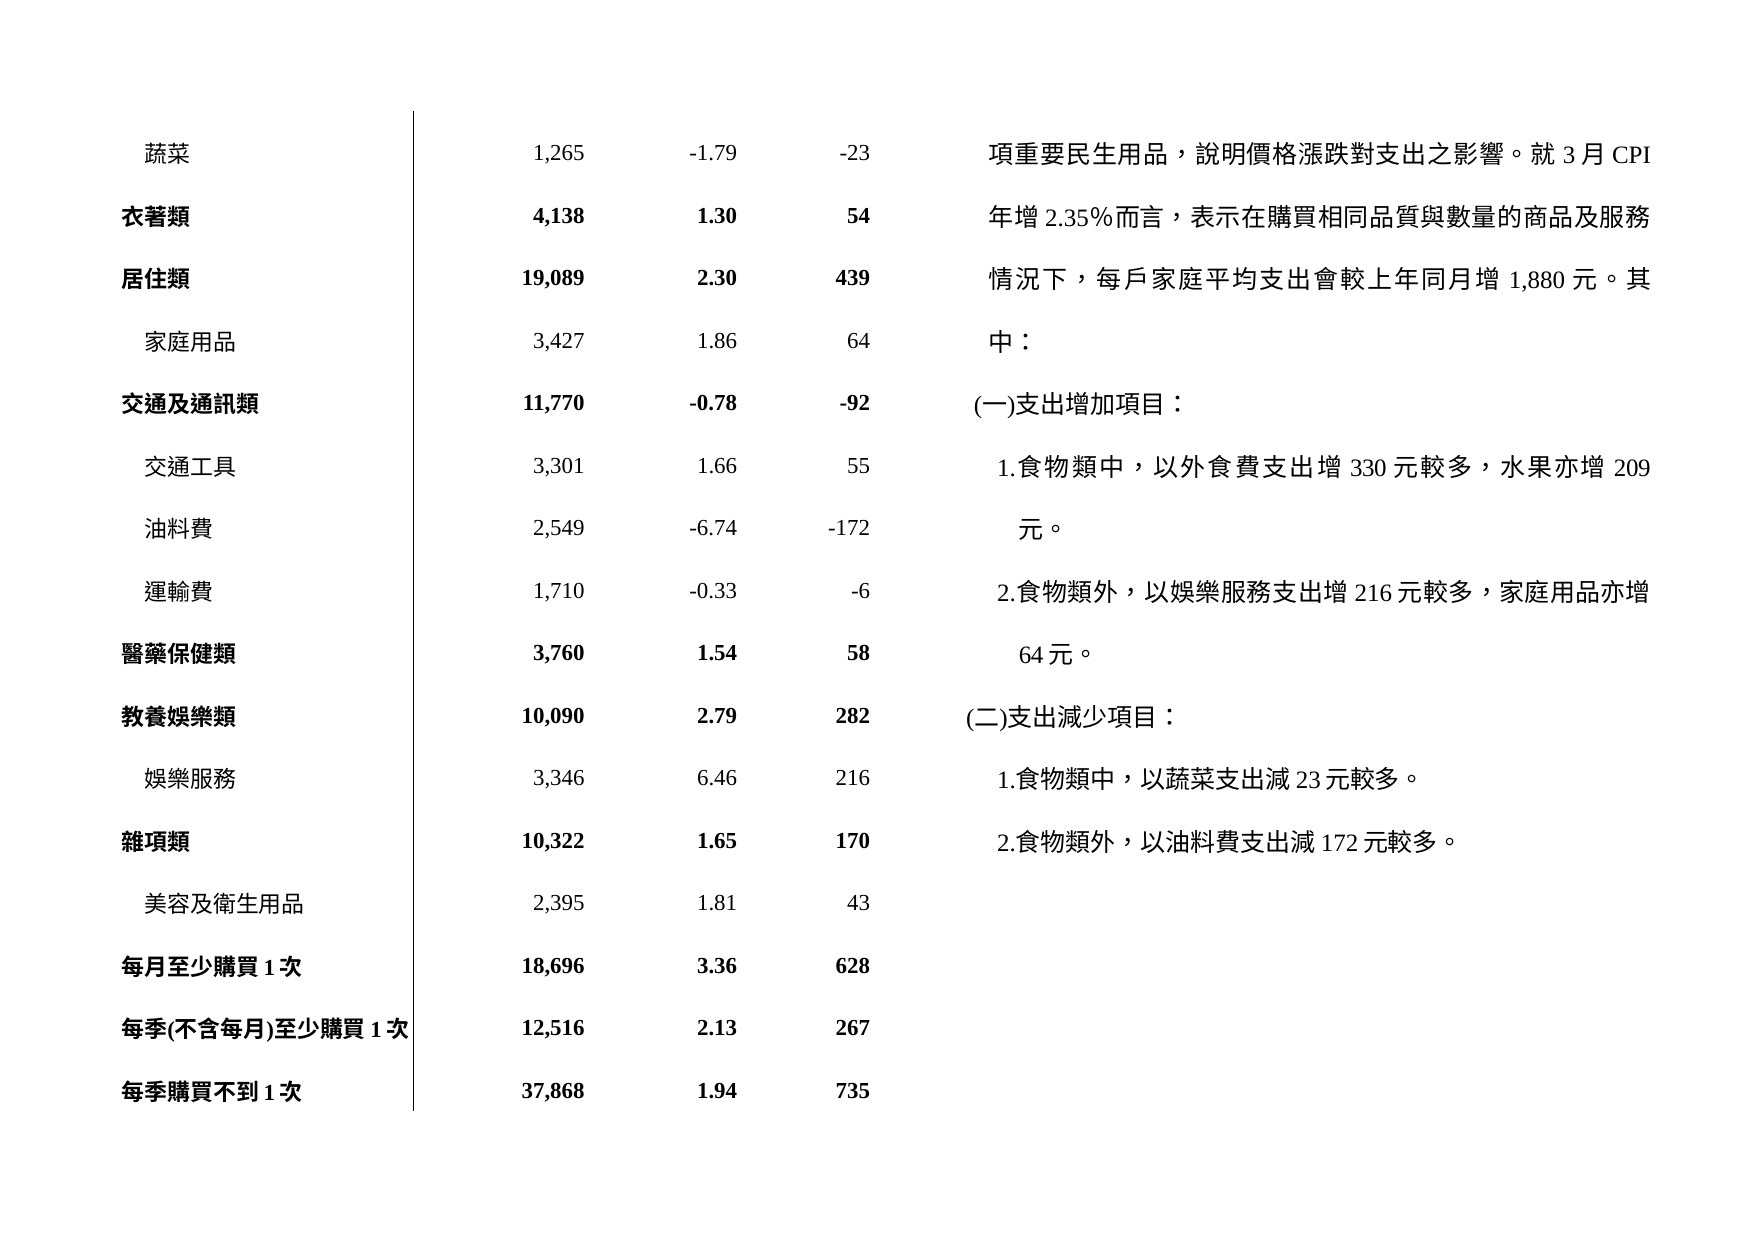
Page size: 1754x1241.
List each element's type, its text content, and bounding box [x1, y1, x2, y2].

table_cell 3,301 [414, 424, 650, 486]
table_cell 3,760 [414, 611, 650, 673]
table_cell [903, 424, 931, 486]
table_cell 1.65 [650, 799, 770, 861]
table_cell 美容及衛生用品 [118, 861, 413, 923]
table_cell -92 [770, 361, 903, 423]
table_cell [903, 986, 931, 1048]
table_cell 1,710 [414, 549, 650, 611]
table_cell 1.54 [650, 611, 770, 673]
table_cell [903, 299, 931, 361]
table_cell 2.79 [650, 674, 770, 736]
table_cell 1,265 [414, 111, 650, 173]
table_cell 運輸費 [118, 549, 413, 611]
table_cell 216 [770, 736, 903, 798]
table_cell -6 [770, 549, 903, 611]
table_cell 1.30 [650, 174, 770, 236]
table_cell 3,346 [414, 736, 650, 798]
table_cell 3,427 [414, 299, 650, 361]
table_cell 教養娛樂類 [118, 674, 413, 736]
table_cell 170 [770, 799, 903, 861]
table_cell 12,516 [414, 986, 650, 1048]
table_cell 19,089 [414, 236, 650, 298]
table_cell -1.79 [650, 111, 770, 173]
table_cell 家庭用品 [118, 299, 413, 361]
table_cell -0.33 [650, 549, 770, 611]
table_cell 2.13 [650, 986, 770, 1048]
table_cell 37,868 [414, 1049, 650, 1111]
table_cell [903, 1049, 931, 1111]
table_cell 2,549 [414, 486, 650, 548]
table_cell 醫藥保健類 [118, 611, 413, 673]
table_cell 6.46 [650, 736, 770, 798]
table_cell 64 [770, 299, 903, 361]
table_header 項重要民生用品，說明價格漲跌對支出之影響。就3月CPI年增2.35％而言，表示在購買相同品質與數量的商品及服務情況下，每戶家庭平均支出會較上年同月增1,880元。其中： (一)支出增加項目： 1.食物類中，以外食費支出增330元較多，水果亦增209元。 2.食物類外，以娛樂服務支出增216元較多，家庭用品亦增64元。 (二)支出減少項目： 1.食物類中，以蔬菜支出減23元較多。 2.食物類外，以油料費支出減172元較多。 [931, 111, 1654, 1111]
table_cell [903, 861, 931, 923]
table_cell 2,395 [414, 861, 650, 923]
table_cell 3.36 [650, 924, 770, 986]
table_cell -0.78 [650, 361, 770, 423]
table_cell 439 [770, 236, 903, 298]
table_cell 雜項類 [118, 799, 413, 861]
table_cell [903, 111, 931, 173]
table_cell 每季(不含每月)至少購買1次 [118, 986, 413, 1048]
table_cell [903, 924, 931, 986]
table_cell 居住類 [118, 236, 413, 298]
table_cell 4,138 [414, 174, 650, 236]
table_cell 282 [770, 674, 903, 736]
table_cell 54 [770, 174, 903, 236]
table_cell 55 [770, 424, 903, 486]
table_cell 10,322 [414, 799, 650, 861]
table_cell 43 [770, 861, 903, 923]
table_cell 1.66 [650, 424, 770, 486]
table_cell 衣著類 [118, 174, 413, 236]
table_cell [903, 674, 931, 736]
table_cell [903, 611, 931, 673]
table_cell 1.81 [650, 861, 770, 923]
table_cell 蔬菜 [118, 111, 413, 173]
table_cell 1.86 [650, 299, 770, 361]
table_cell 交通及通訊類 [118, 361, 413, 423]
table_cell [903, 361, 931, 423]
table_cell 交通工具 [118, 424, 413, 486]
table_cell 18,696 [414, 924, 650, 986]
table_cell 油料費 [118, 486, 413, 548]
table_cell -6.74 [650, 486, 770, 548]
table_cell 娛樂服務 [118, 736, 413, 798]
table_cell [903, 174, 931, 236]
table_cell [903, 736, 931, 798]
table_cell 267 [770, 986, 903, 1048]
table_cell -172 [770, 486, 903, 548]
table_cell 1.94 [650, 1049, 770, 1111]
table_cell 58 [770, 611, 903, 673]
table_cell 11,770 [414, 361, 650, 423]
table_cell 每季購買不到1次 [118, 1049, 413, 1111]
table_cell 2.30 [650, 236, 770, 298]
table_cell [903, 236, 931, 298]
table_cell 每月至少購買1次 [118, 924, 413, 986]
table_cell 10,090 [414, 674, 650, 736]
table_cell [903, 549, 931, 611]
table_cell [903, 486, 931, 548]
table_cell 735 [770, 1049, 903, 1111]
table_cell [903, 799, 931, 861]
table_cell -23 [770, 111, 903, 173]
table_cell 628 [770, 924, 903, 986]
